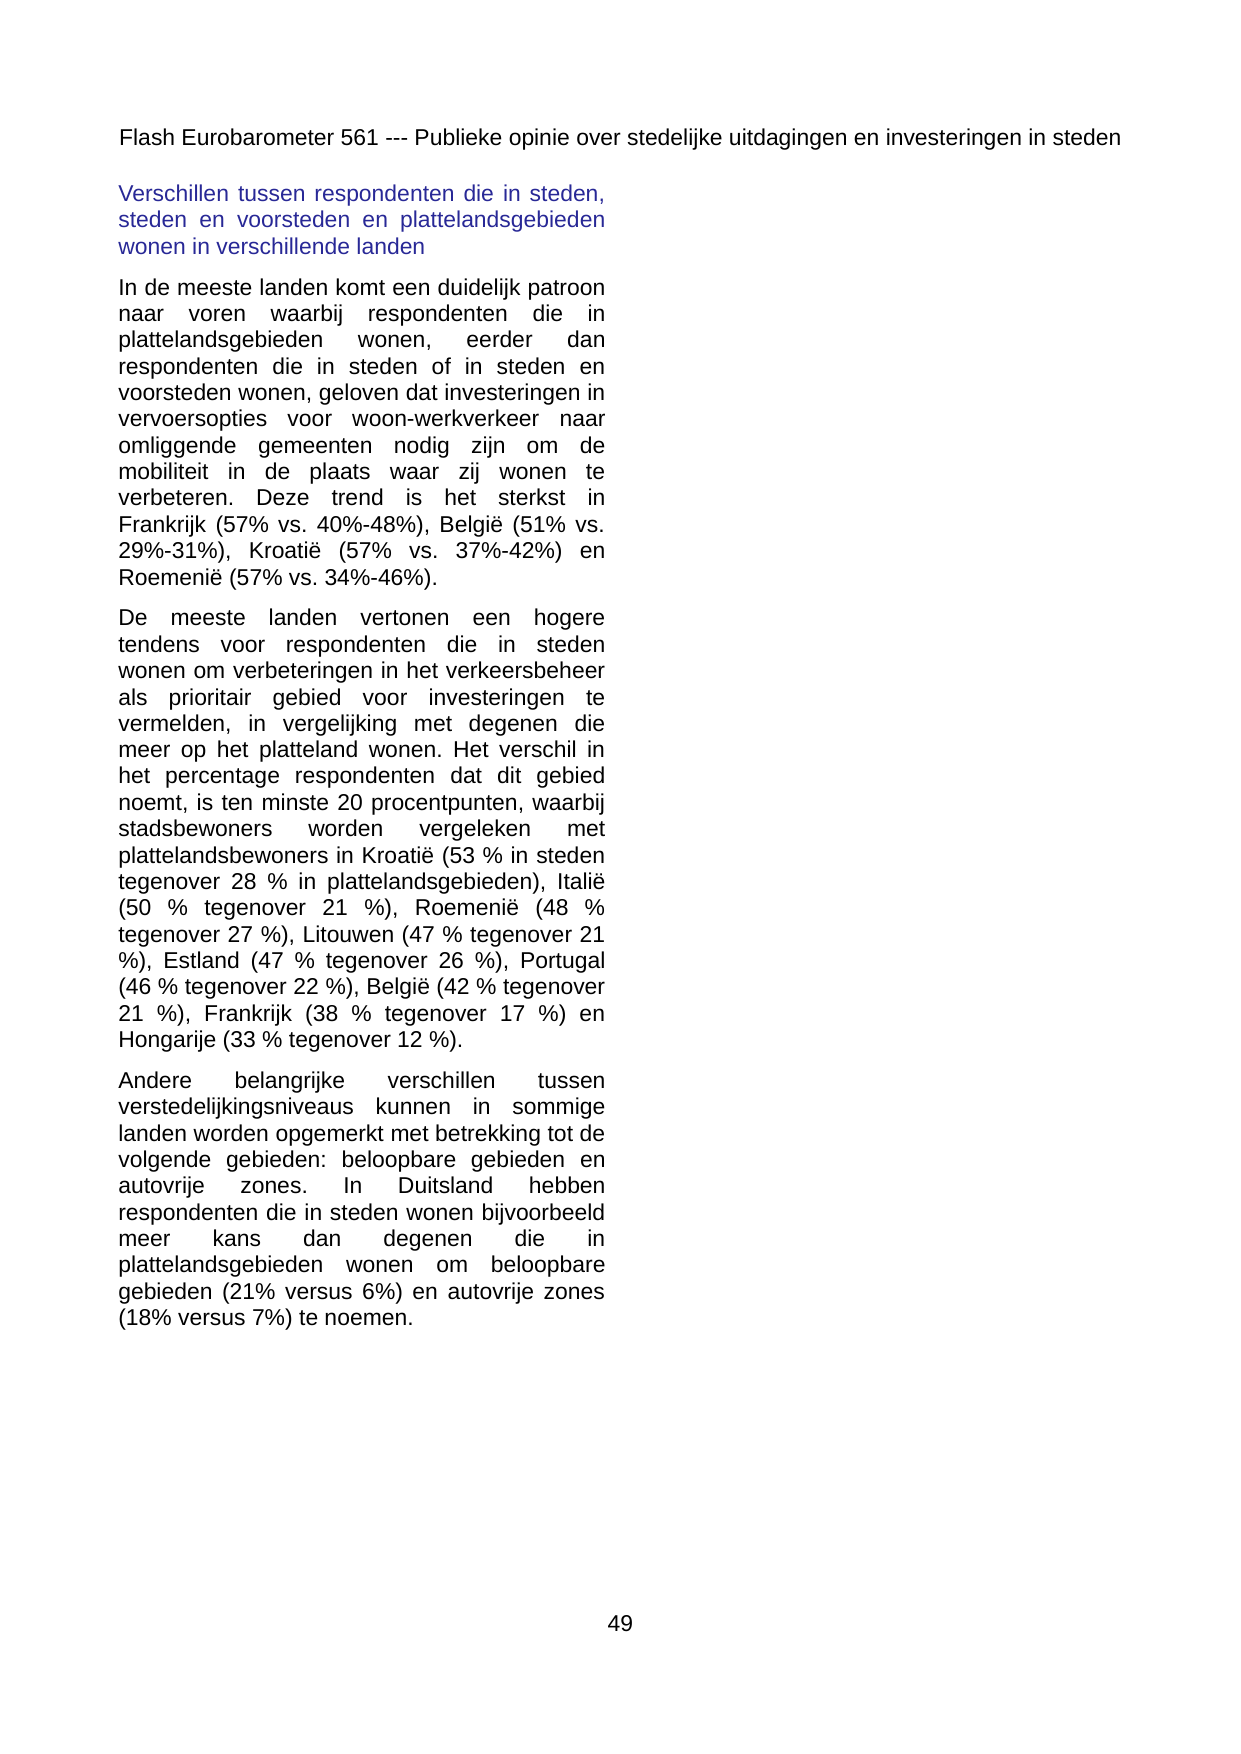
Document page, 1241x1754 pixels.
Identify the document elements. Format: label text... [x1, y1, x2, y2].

text Andere belangrijke verschillen tussen verstedelijkingsniveaus kunnen in sommige landen worden opgemerkt met betrekking tot de volgende gebieden: beloopbare gebieden en autovrije zones. In Duitsland hebben respondenten die in steden wonen bijvoorbeeld meer kans dan degenen die in plattelandsgebieden wonen om beloopbare gebieden (21% versus 6%) en autovrije zones (18% versus 7%) te noemen. [118, 1067, 605, 1331]
text Verschillen tussen respondenten die in steden, steden en voorsteden en plattelandsgebieden wonen in verschillende landen [118, 180, 605, 259]
text De meeste landen vertonen een hogere tendens voor respondenten die in steden wonen om verbeteringen in het verkeersbeheer als prioritair gebied voor investeringen te vermelden, in vergelijking met degenen die meer op het platteland wonen. Het verschil in het percentage respondenten dat dit gebied noemt, is ten minste 20 procentpunten, waarbij stadsbewoners worden vergeleken met plattelandsbewoners in Kroatië (53 % in steden tegenover 28 % in plattelandsgebieden), Italië (50 % tegenover 21 %), Roemenië (48 % tegenover 27 %), Litouwen (47 % tegenover 21 %), Estland (47 % tegenover 26 %), Portugal (46 % tegenover 22 %), België (42 % tegenover 21 %), Frankrijk (38 % tegenover 17 %) en Hongarije (33 % tegenover 12 %). [118, 604, 605, 1052]
text In de meeste landen komt een duidelijk patroon naar voren waarbij respondenten die in plattelandsgebieden wonen, eerder dan respondenten die in steden of in steden en voorsteden wonen, geloven dat investeringen in vervoersopties voor woon-werkverkeer naar omliggende gemeenten nodig zijn om de mobiliteit in de plaats waar zij wonen te verbeteren. Deze trend is het sterkst in Frankrijk (57% vs. 40%-48%), België (51% vs. 29%-31%), Kroatië (57% vs. 37%-42%) en Roemenië (57% vs. 34%-46%). [118, 273, 605, 590]
